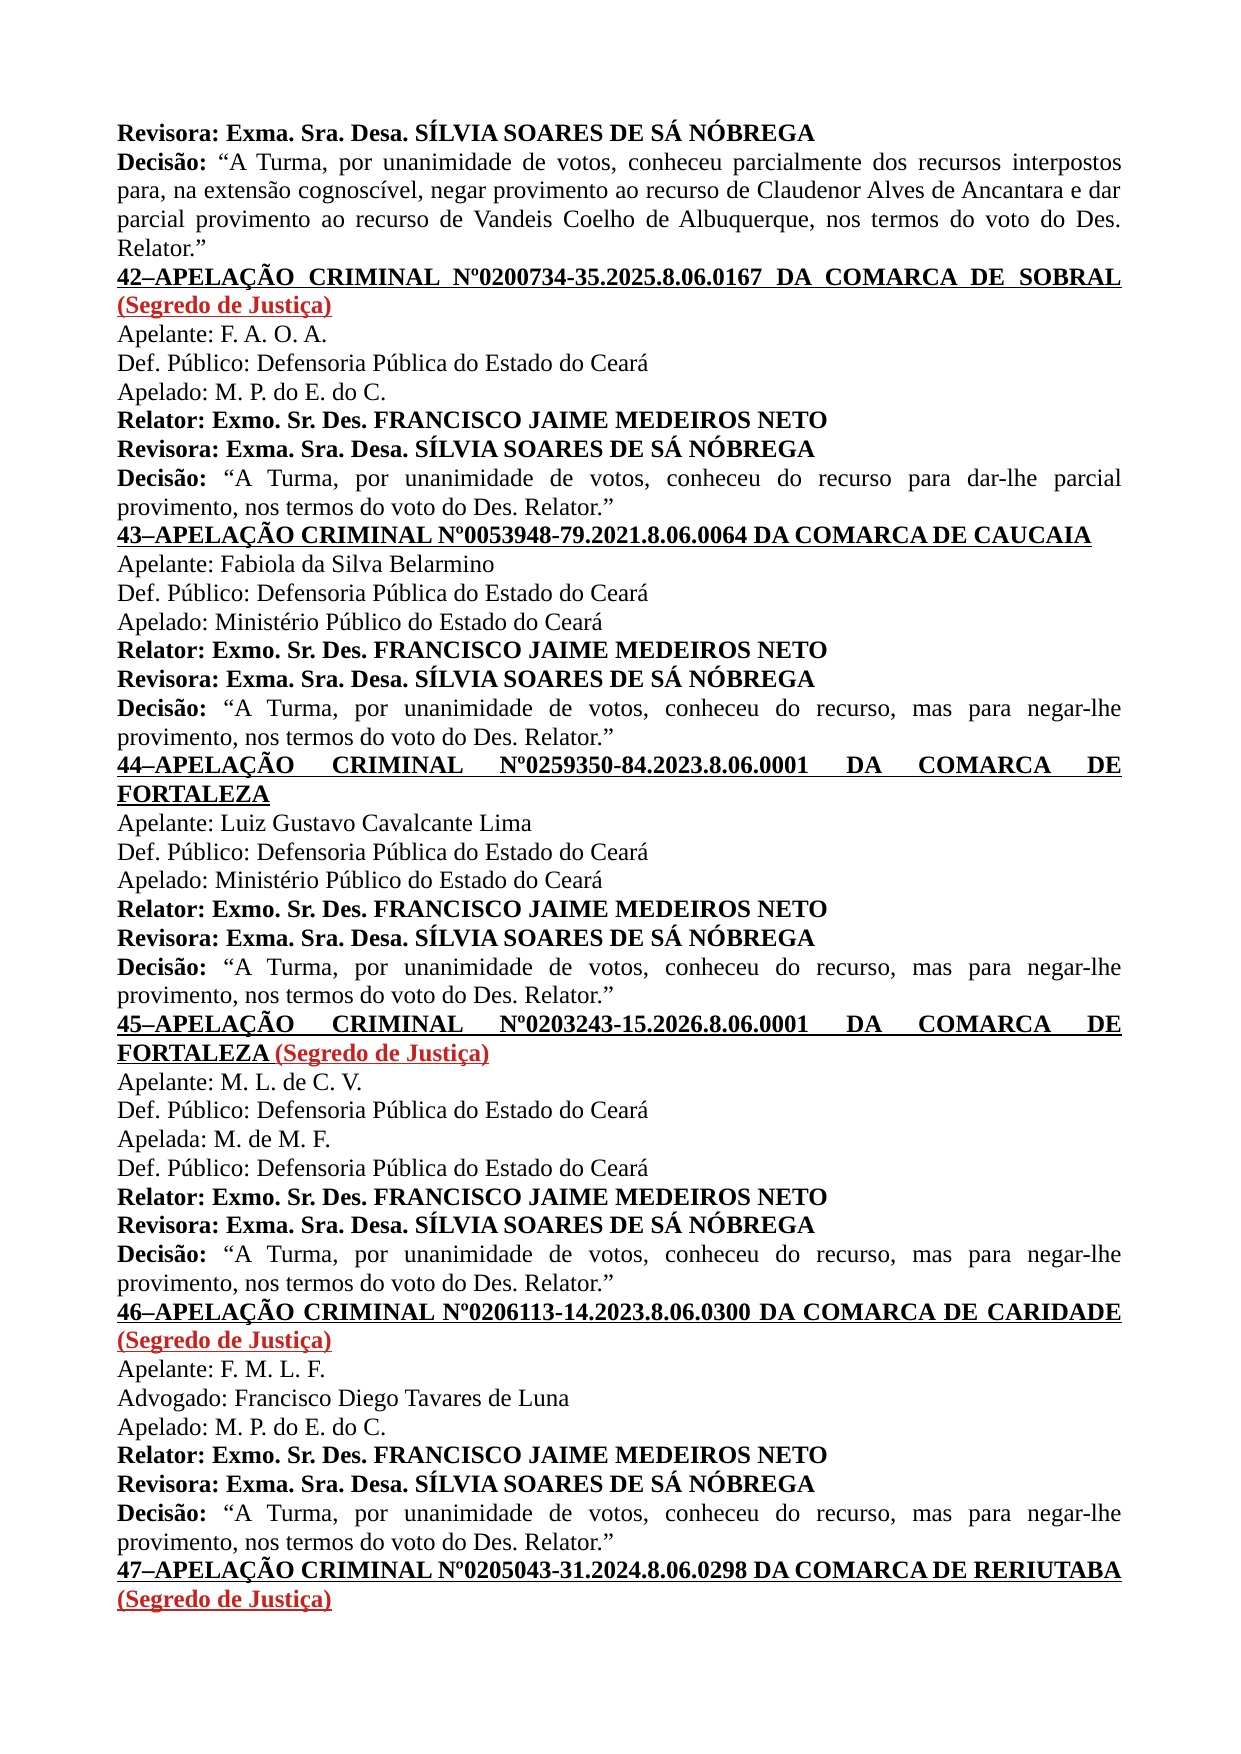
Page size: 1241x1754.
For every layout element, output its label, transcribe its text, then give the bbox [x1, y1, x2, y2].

text Apelado: Ministério Público do Estado do Ceará [117, 866, 1122, 894]
text Apelante: Luiz Gustavo Cavalcante Lima [117, 808, 1122, 837]
text Revisora: Exma. Sra. Desa. SÍLVIA SOARES DE SÁ NÓBREGA [117, 1211, 1122, 1239]
text Decisão: “A Turma, por unanimidade de votos, conheceu do recurso para dar-lhe parcial provimento, nos termos do voto do Des. Relator.” [117, 463, 1122, 521]
text Apelante: Fabiola da Silva Belarmino [117, 549, 1122, 578]
text Def. Público: Defensoria Pública do Estado do Ceará [117, 578, 1122, 607]
text 47–APELAÇÃO CRIMINAL Nº0205043-31.2024.8.06.0298 DA COMARCA DE RERIUTABA [117, 1556, 1122, 1581]
text (Segredo de Justiça) [117, 288, 1122, 319]
text Decisão: “A Turma, por unanimidade de votos, conheceu parcialmente dos recursos interpostos para, na extensão cognoscível, negar provimento ao recurso de Claudenor Alves de Ancantara e dar parcial provimento ao recurso de Vandeis Coelho de Albuquerque, nos termos do voto do Des. Relator.” [117, 147, 1122, 262]
text Apelante: F. M. L. F. [117, 1354, 1122, 1383]
text 45–APELAÇÃO CRIMINAL Nº0203243-15.2026.8.06.0001 DA COMARCA DE [117, 1009, 1122, 1034]
text 43–APELAÇÃO CRIMINAL Nº0053948-79.2021.8.06.0064 DA COMARCA DE CAUCAIA [117, 521, 1122, 549]
text Relator: Exmo. Sr. Des. FRANCISCO JAIME MEDEIROS NETO [117, 406, 1122, 434]
text 46–APELAÇÃO CRIMINAL Nº0206113-14.2023.8.06.0300 DA COMARCA DE CARIDADE [117, 1297, 1122, 1322]
text Relator: Exmo. Sr. Des. FRANCISCO JAIME MEDEIROS NETO [117, 894, 1122, 923]
text Def. Público: Defensoria Pública do Estado do Ceará [117, 837, 1122, 866]
text Apelada: M. de M. F. [117, 1124, 1122, 1153]
text Apelado: M. P. do E. do C. [117, 1412, 1122, 1441]
text (Segredo de Justiça) [117, 1582, 1122, 1613]
text Def. Público: Defensoria Pública do Estado do Ceará [117, 348, 1122, 377]
text Relator: Exmo. Sr. Des. FRANCISCO JAIME MEDEIROS NETO [117, 1182, 1122, 1211]
text Apelante: M. L. de C. V. [117, 1067, 1122, 1096]
text Relator: Exmo. Sr. Des. FRANCISCO JAIME MEDEIROS NETO [117, 636, 1122, 664]
text Decisão: “A Turma, por unanimidade de votos, conheceu do recurso, mas para negar-lhe provimento, nos termos do voto do Des. Relator.” [117, 693, 1122, 751]
text Decisão: “A Turma, por unanimidade de votos, conheceu do recurso, mas para negar-lhe provimento, nos termos do voto do Des. Relator.” [117, 952, 1122, 1009]
text Decisão: “A Turma, por unanimidade de votos, conheceu do recurso, mas para negar-lhe provimento, nos termos do voto do Des. Relator.” [117, 1239, 1122, 1297]
text Advogado: Francisco Diego Tavares de Luna [117, 1383, 1122, 1412]
text Decisão: “A Turma, por unanimidade de votos, conheceu do recurso, mas para negar-lhe provimento, nos termos do voto do Des. Relator.” [117, 1498, 1122, 1556]
text FORTALEZA (Segredo de Justiça) [117, 1036, 1122, 1067]
text FORTALEZA [117, 777, 1122, 808]
text 44–APELAÇÃO CRIMINAL Nº0259350-84.2023.8.06.0001 DA COMARCA DE [117, 751, 1122, 776]
text Revisora: Exma. Sra. Desa. SÍLVIA SOARES DE SÁ NÓBREGA [117, 1469, 1122, 1498]
text Revisora: Exma. Sra. Desa. SÍLVIA SOARES DE SÁ NÓBREGA [117, 664, 1122, 693]
text 42–APELAÇÃO CRIMINAL Nº0200734-35.2025.8.06.0167 DA COMARCA DE SOBRAL [117, 262, 1122, 287]
text Def. Público: Defensoria Pública do Estado do Ceará [117, 1096, 1122, 1124]
text Apelado: Ministério Público do Estado do Ceará [117, 607, 1122, 636]
text Revisora: Exma. Sra. Desa. SÍLVIA SOARES DE SÁ NÓBREGA [117, 118, 1122, 147]
text Apelante: F. A. O. A. [117, 319, 1122, 348]
text Revisora: Exma. Sra. Desa. SÍLVIA SOARES DE SÁ NÓBREGA [117, 923, 1122, 952]
text Revisora: Exma. Sra. Desa. SÍLVIA SOARES DE SÁ NÓBREGA [117, 434, 1122, 463]
text Relator: Exmo. Sr. Des. FRANCISCO JAIME MEDEIROS NETO [117, 1441, 1122, 1469]
text (Segredo de Justiça) [117, 1323, 1122, 1354]
text Def. Público: Defensoria Pública do Estado do Ceará [117, 1153, 1122, 1182]
text Apelado: M. P. do E. do C. [117, 377, 1122, 406]
